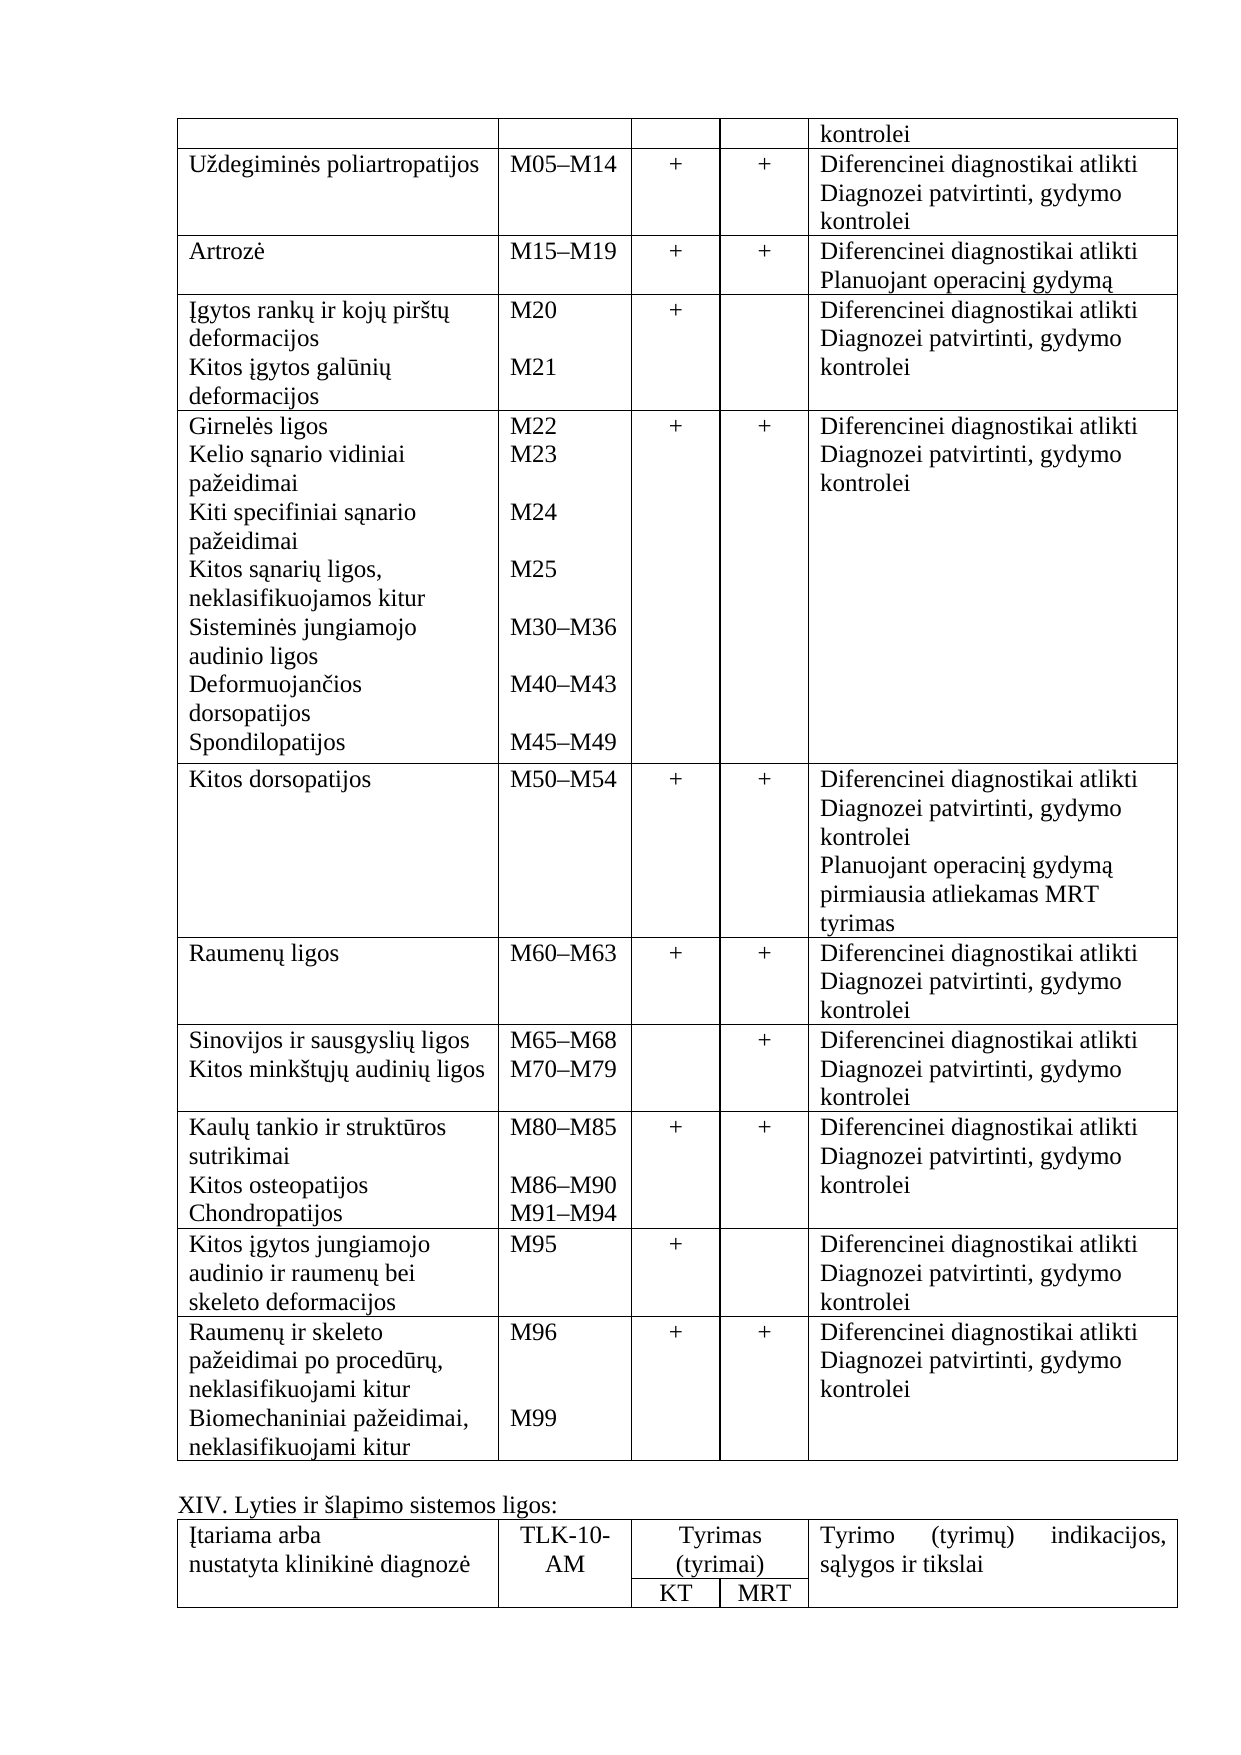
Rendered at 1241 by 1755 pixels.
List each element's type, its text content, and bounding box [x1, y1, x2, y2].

table_cell + [632, 1229, 719, 1316]
table_cell MRT [721, 1579, 808, 1607]
table_cell [721, 1229, 808, 1316]
table_cell Girnelės ligos Kelio sąnario vidiniai pažeidimai Kiti specifiniai sąnario pažeidimai Kitos sąnarių ligos, neklasifikuojamos kitur Sisteminės jungiamojo audinio ligos Deformuojančios dorsopatijos Spondilopatijos [178, 411, 498, 763]
table_cell M80–M85 M86–M90 M91–M94 [499, 1112, 631, 1228]
table_header Tyrimas (tyrimai) [632, 1520, 808, 1577]
table_cell M50–M54 [499, 764, 631, 937]
table_cell Artrozė [178, 236, 498, 294]
table_cell Diferencinei diagnostikai atlikti Diagnozei patvirtinti, gydymo kontrolei [809, 938, 1177, 1024]
table_header Tyrimo (tyrimų) indikacijos, sąlygos ir tikslai [809, 1520, 1177, 1607]
table_cell M05–M14 [499, 149, 631, 235]
table_cell [499, 119, 631, 148]
table_cell [178, 119, 498, 148]
table_cell + [632, 1112, 719, 1228]
table_cell M65–M68 M70–M79 [499, 1025, 631, 1111]
table_cell + [632, 236, 719, 294]
table_cell Diferencinei diagnostikai atlikti Diagnozei patvirtinti, gydymo kontrolei [809, 295, 1177, 410]
table_cell + [721, 938, 808, 1024]
table_cell + [632, 1317, 719, 1460]
table_cell [632, 119, 719, 148]
table_cell Sinovijos ir sausgyslių ligos Kitos minkštųjų audinių ligos [178, 1025, 498, 1111]
table_cell Diferencinei diagnostikai atlikti Diagnozei patvirtinti, gydymo kontrolei [809, 1229, 1177, 1316]
table_cell + [721, 764, 808, 937]
table_cell Kaulų tankio ir struktūros sutrikimai Kitos osteopatijos Chondropatijos [178, 1112, 498, 1228]
table_cell Diferencinei diagnostikai atlikti Diagnozei patvirtinti, gydymo kontrolei [809, 1112, 1177, 1228]
table_cell M95 [499, 1229, 631, 1316]
table_cell Įgytos rankų ir kojų pirštų deformacijos Kitos įgytos galūnių deformacijos [178, 295, 498, 410]
table_cell [721, 119, 808, 148]
table_cell Diferencinei diagnostikai atlikti Planuojant operacinį gydymą [809, 236, 1177, 294]
table_cell Uždegiminės poliartropatijos [178, 149, 498, 235]
table_cell Diferencinei diagnostikai atlikti Diagnozei patvirtinti, gydymo kontrolei [809, 411, 1177, 763]
table_cell Raumenų ligos [178, 938, 498, 1024]
table_cell Diferencinei diagnostikai atlikti Diagnozei patvirtinti, gydymo kontrolei [809, 1317, 1177, 1460]
table_cell [632, 1025, 719, 1111]
table_cell + [721, 236, 808, 294]
table_cell kontrolei [809, 119, 1177, 148]
table_cell + [721, 149, 808, 235]
table_cell Kitos dorsopatijos [178, 764, 498, 937]
table_cell + [632, 938, 719, 1024]
table_cell + [632, 411, 719, 763]
table_cell Raumenų ir skeleto pažeidimai po procedūrų, neklasifikuojami kitur Biomechaniniai pažeidimai, neklasifikuojami kitur [178, 1317, 498, 1460]
table_cell M15–M19 [499, 236, 631, 294]
table_cell + [632, 295, 719, 410]
table_cell Diferencinei diagnostikai atlikti Diagnozei patvirtinti, gydymo kontrolei [809, 149, 1177, 235]
table_cell KT [632, 1579, 719, 1607]
table_cell + [721, 1112, 808, 1228]
table_cell M60–M63 [499, 938, 631, 1024]
table_cell + [721, 1025, 808, 1111]
table_cell Diferencinei diagnostikai atlikti Diagnozei patvirtinti, gydymo kontrolei [809, 1025, 1177, 1111]
table_cell + [632, 764, 719, 937]
table_cell Kitos įgytos jungiamojo audinio ir raumenų bei skeleto deformacijos [178, 1229, 498, 1316]
table_cell + [721, 1317, 808, 1460]
text XIV. Lyties ir šlapimo sistemos ligos: [177, 1490, 1181, 1519]
table_header TLK-10-AM [499, 1520, 631, 1607]
table_cell + [721, 411, 808, 763]
table_cell M96 M99 [499, 1317, 631, 1460]
table_cell [721, 295, 808, 410]
table_cell M22 M23 M24 M25 M30–M36 M40–M43 M45–M49 [499, 411, 631, 763]
table_cell + [632, 149, 719, 235]
table_header Įtariama arba nustatyta klinikinė diagnozė [178, 1520, 498, 1607]
table_cell M20 M21 [499, 295, 631, 410]
table_cell Diferencinei diagnostikai atlikti Diagnozei patvirtinti, gydymo kontrolei Planuojant operacinį gydymą pirmiausia atliekamas MRT tyrimas [809, 764, 1177, 937]
